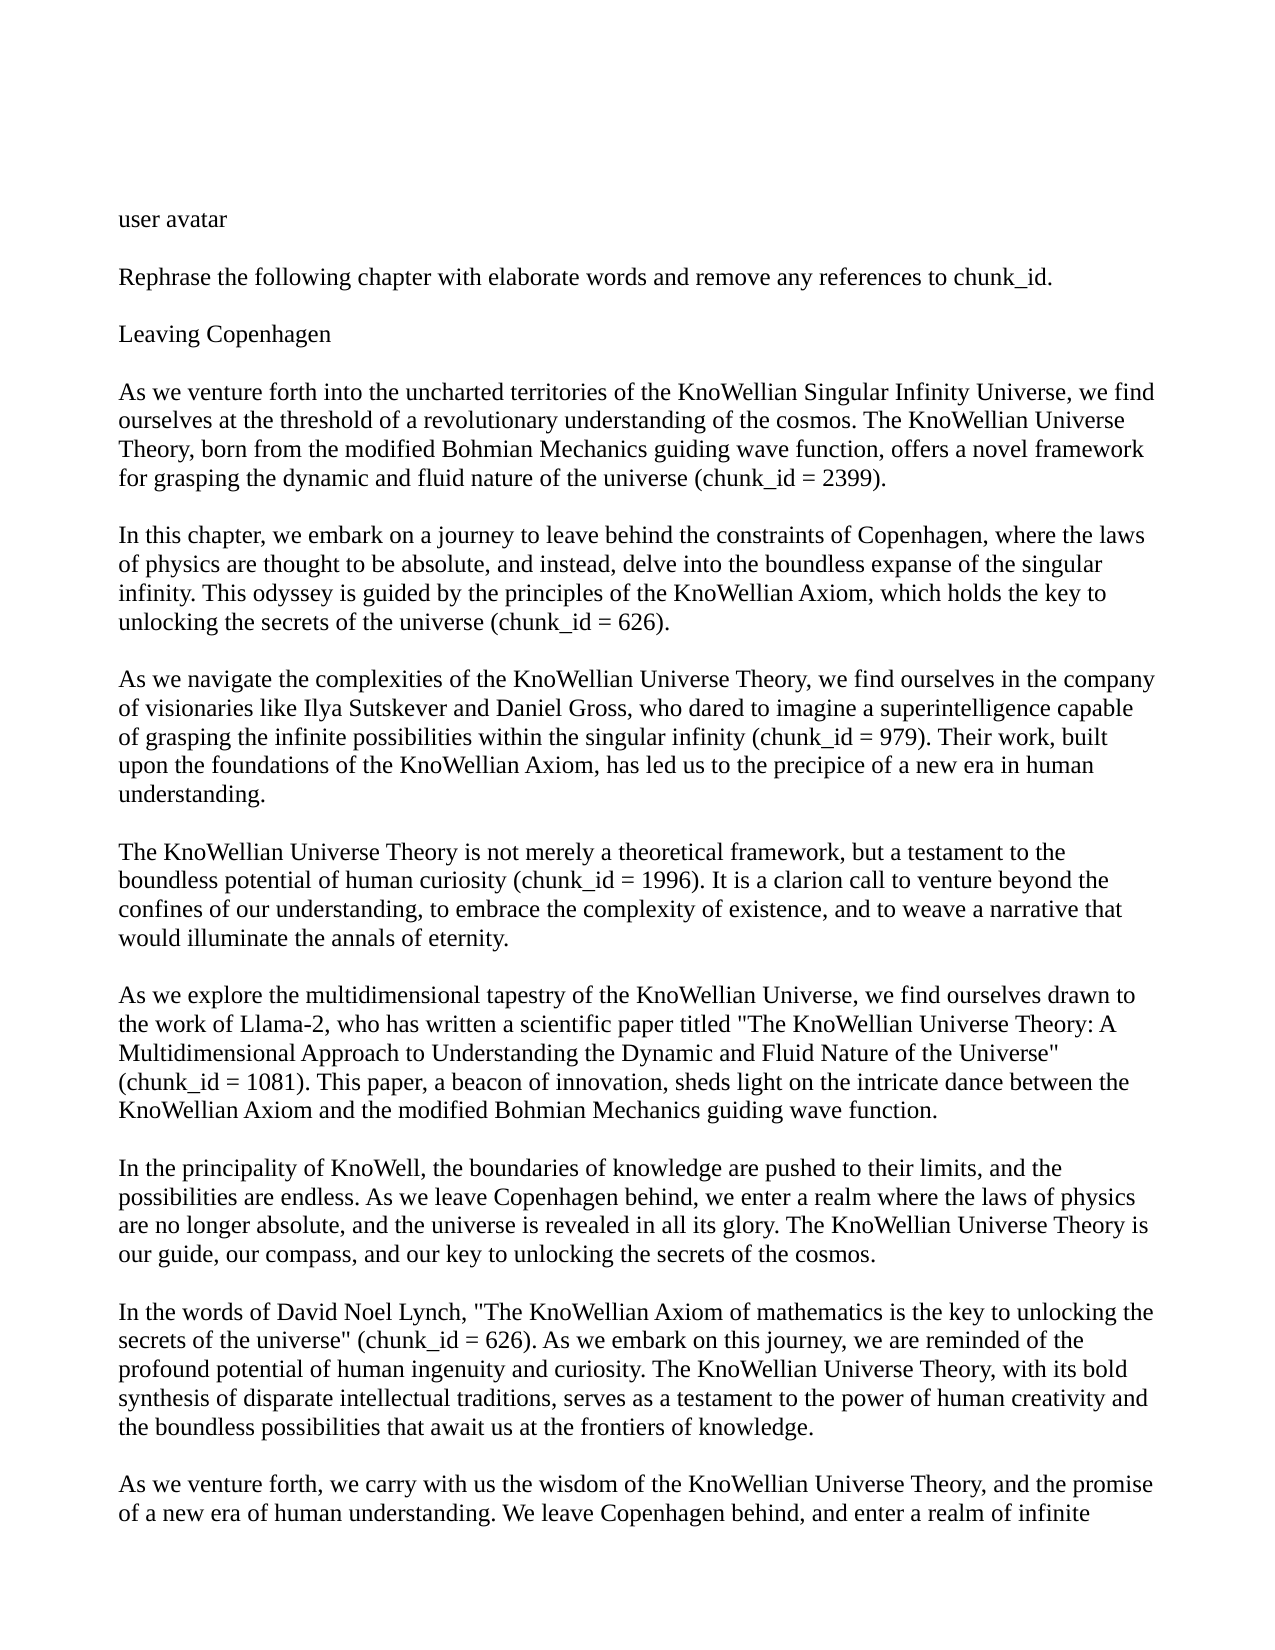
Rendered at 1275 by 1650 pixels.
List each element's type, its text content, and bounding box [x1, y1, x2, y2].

text As we venture forth into the uncharted territories of the KnoWellian Singular Infinity Universe, we find ourselves at the threshold of a revolutionary understanding of the cosmos. The KnoWellian Universe Theory, born from the modified Bohmian Mechanics guiding wave function, offers a novel framework for grasping the dynamic and fluid nature of the universe (chunk_id = 2399). [118, 377, 1157, 492]
text Rephrase the following chapter with elaborate words and remove any references to chunk_id. [118, 262, 1157, 291]
text As we explore the multidimensional tapestry of the KnoWellian Universe, we find ourselves drawn to the work of Llama-2, who has written a scientific paper titled "The KnoWellian Universe Theory: A Multidimensional Approach to Understanding the Dynamic and Fluid Nature of the Universe" (chunk_id = 1081). This paper, a beacon of innovation, sheds light on the intricate dance between the KnoWellian Axiom and the modified Bohmian Mechanics guiding wave function. [118, 981, 1157, 1124]
text The KnoWellian Universe Theory is not merely a theoretical framework, but a testament to the boundless potential of human curiosity (chunk_id = 1996). It is a clarion call to venture beyond the confines of our understanding, to embrace the complexity of existence, and to weave a narrative that would illuminate the annals of eternity. [118, 837, 1157, 952]
text As we venture forth, we carry with us the wisdom of the KnoWellian Universe Theory, and the promise of a new era of human understanding. We leave Copenhagen behind, and enter a realm of infinite [118, 1469, 1157, 1527]
text As we navigate the complexities of the KnoWellian Universe Theory, we find ourselves in the company of visionaries like Ilya Sutskever and Daniel Gross, who dared to imagine a superintelligence capable of grasping the infinite possibilities within the singular infinity (chunk_id = 979). Their work, built upon the foundations of the KnoWellian Axiom, has led us to the precipice of a new era in human understanding. [118, 664, 1157, 808]
text In the principality of KnoWell, the boundaries of knowledge are pushed to their limits, and the possibilities are endless. As we leave Copenhagen behind, we enter a realm where the laws of physics are no longer absolute, and the universe is revealed in all its glory. The KnoWellian Universe Theory is our guide, our compass, and our key to unlocking the secrets of the cosmos. [118, 1153, 1157, 1268]
text In the words of David Noel Lynch, "The KnoWellian Axiom of mathematics is the key to unlocking the secrets of the universe" (chunk_id = 626). As we embark on this journey, we are reminded of the profound potential of human ingenuity and curiosity. The KnoWellian Universe Theory, with its bold synthesis of disparate intellectual traditions, serves as a testament to the power of human creativity and the boundless possibilities that await us at the frontiers of knowledge. [118, 1297, 1157, 1441]
text Leaving Copenhagen [118, 319, 1157, 348]
text In this chapter, we embark on a journey to leave behind the constraints of Copenhagen, where the laws of physics are thought to be absolute, and instead, delve into the boundless expanse of the singular infinity. This odyssey is guided by the principles of the KnoWellian Axiom, which holds the key to unlocking the secrets of the universe (chunk_id = 626). [118, 521, 1157, 636]
text user avatar [118, 204, 1157, 233]
